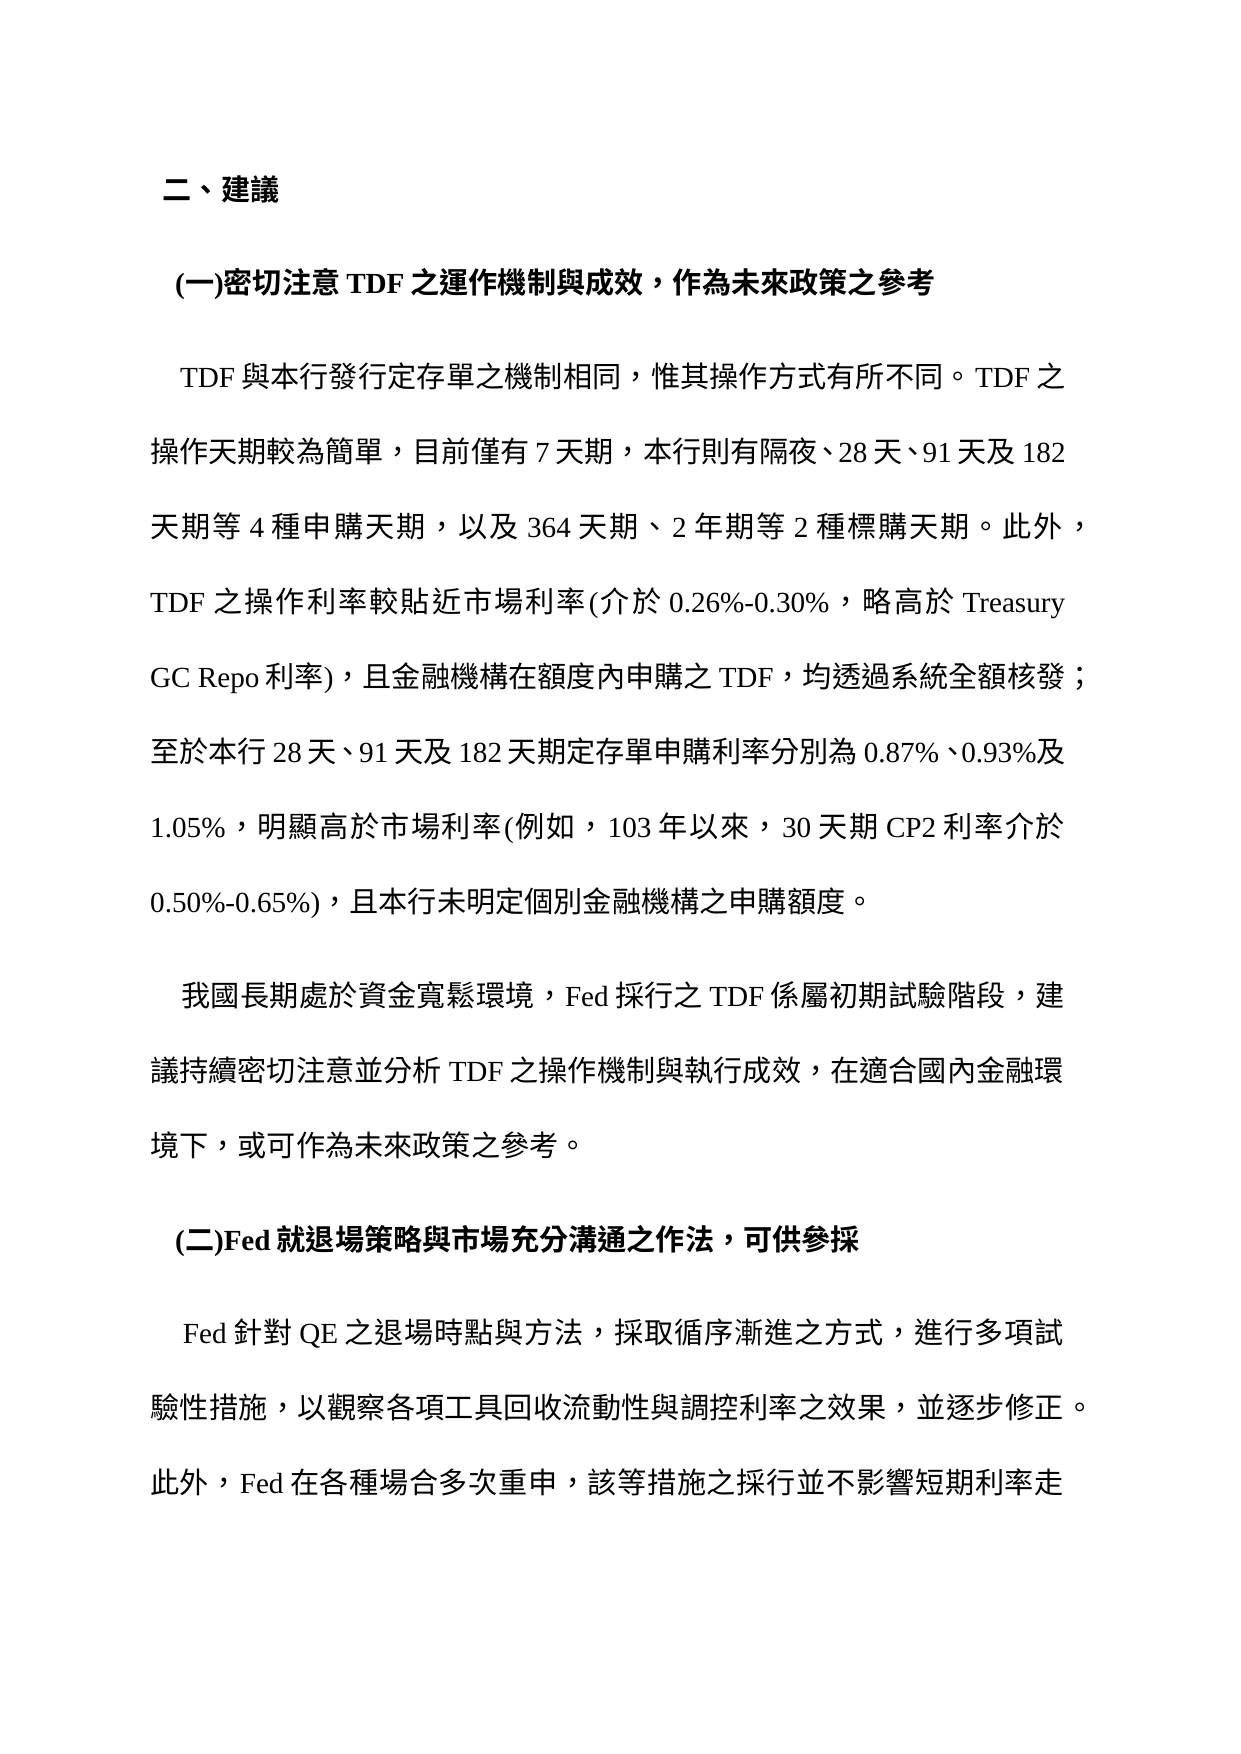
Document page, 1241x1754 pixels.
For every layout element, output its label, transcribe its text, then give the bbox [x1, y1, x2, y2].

text 我國長期處於資金寬鬆環境，Fed採行之TDF係屬初期試驗階段，建議持續密切注意並分析TDF之操作機制與執行成效，在適合國內金融環境下，或可作為未來政策之參考。 [150, 956, 1065, 1181]
subtitle 建議 [162, 150, 1090, 225]
list 密切注意TDF之運作機制與成效，作為未來政策之參考 [175, 244, 1065, 319]
list Fed就退場策略與市場充分溝通之作法，可供參採 [175, 1200, 1065, 1275]
text Fed針對QE之退場時點與方法，採取循序漸進之方式，進行多項試驗性措施，以觀察各項工具回收流動性與調控利率之效果，並逐步修正。此外，Fed在各種場合多次重申，該等措施之採行並不影響短期利率走勢及當前貨幣政策方向。Fed此種與市場提前充分溝通之作法，可避免因市場過度解讀，而造成金融市場之波動，有助維持金融市場秩序，值得本行參採。 [150, 1294, 1065, 1519]
text TDF與本行發行定存單之機制相同，惟其操作方式有所不同。TDF之操作天期較為簡單，目前僅有7天期，本行則有隔夜、28天、91天及182天期等4種申購天期，以及364天期、2年期等2種標購天期。此外，TDF之操作利率較貼近市場利率(介於0.26%-0.30%，略高於Treasury GC Repo利率)，且金融機構在額度內申購之TDF，均透過系統全額核發；至於本行28天、91天及182天期定存單申購利率分別為0.87%、0.93%及1.05%，明顯高於市場利率(例如，103年以來，30天期CP2利率介於0.50%-0.65%)，且本行未明定個別金融機構之申購額度。 [150, 337, 1065, 937]
